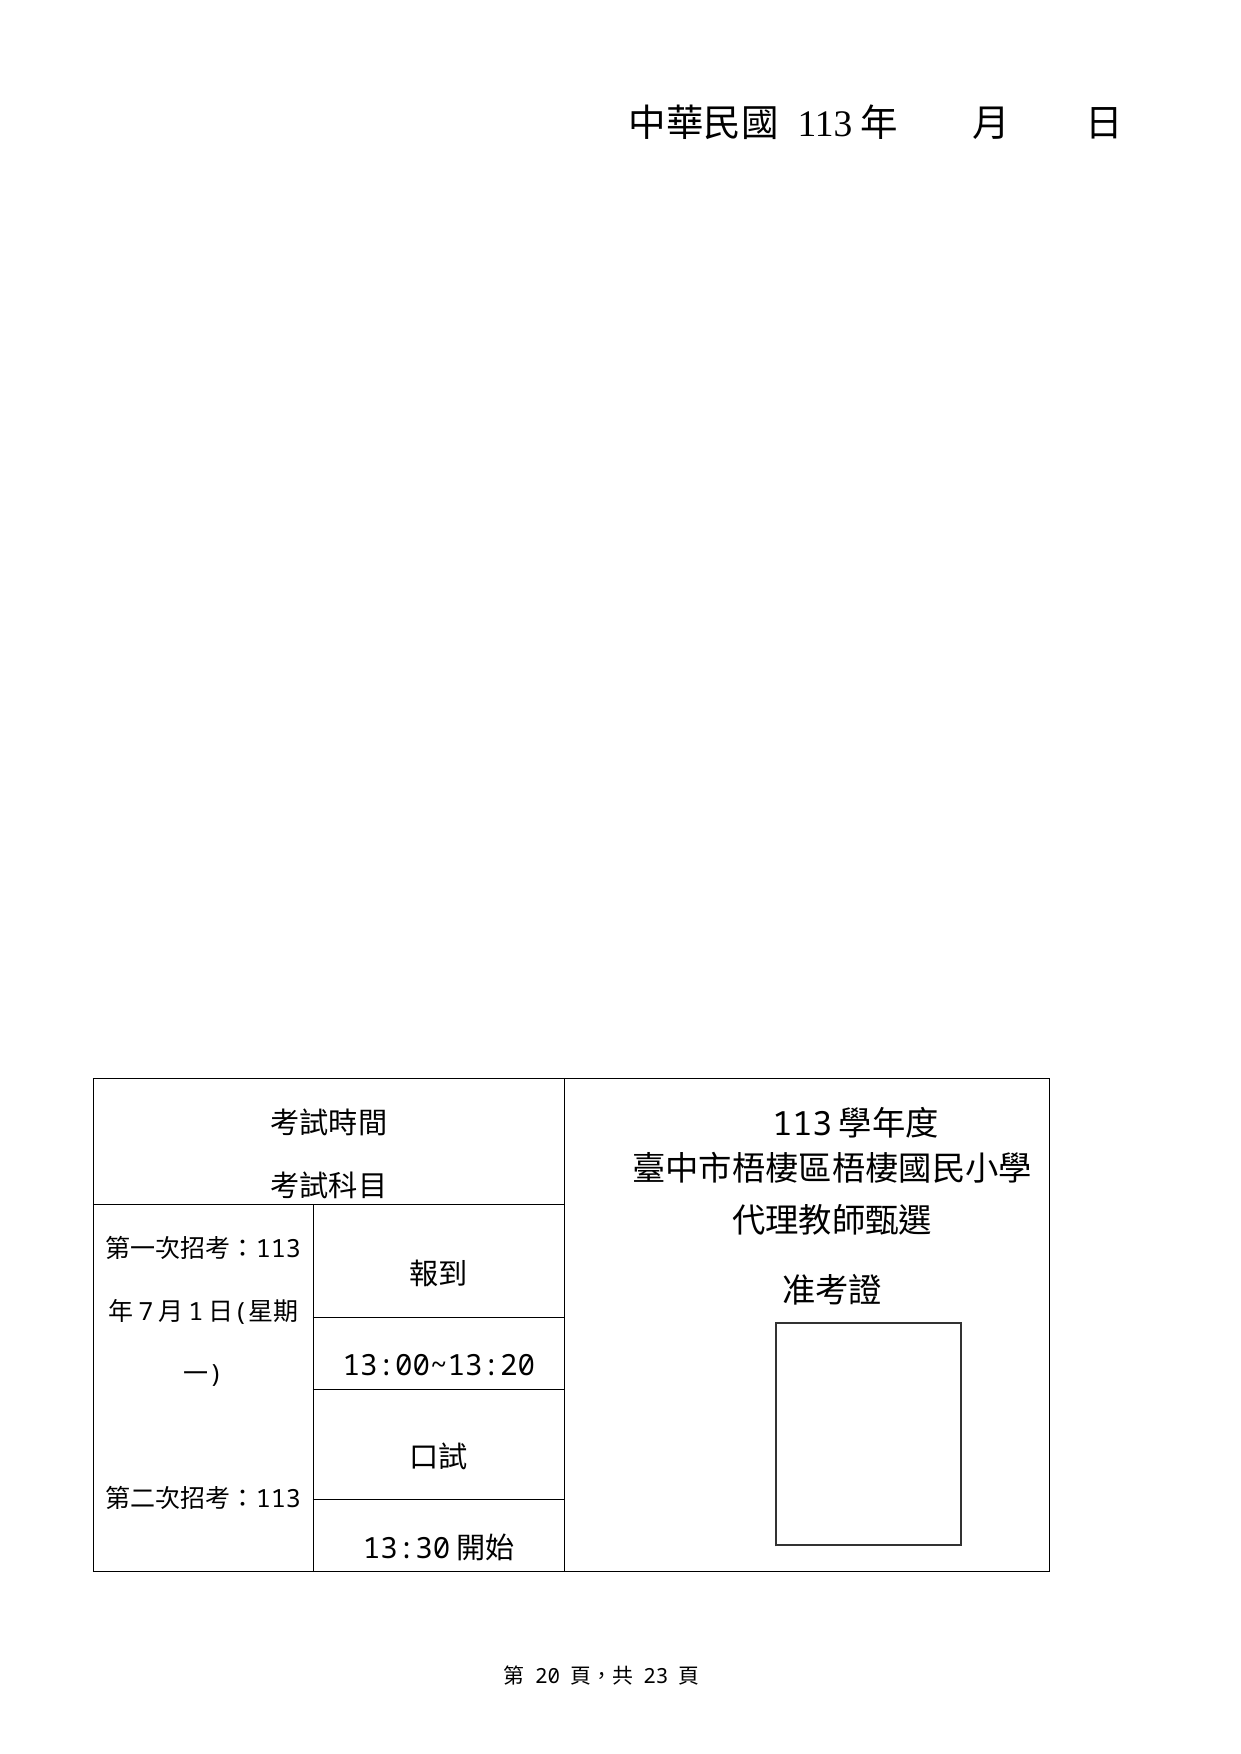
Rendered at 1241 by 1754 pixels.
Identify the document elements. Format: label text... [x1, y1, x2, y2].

table_cell 第一次招考：113年7月1日(星期一) 第二次招考：113 [94, 1205, 313, 1571]
table_header 113學年度 臺中市梧棲區梧棲國民小學 代理教師甄選 准考證 [565, 1079, 1049, 1571]
table_cell 報到 [314, 1205, 564, 1317]
text 中華民國 113年 月 日 [118, 78, 1122, 141]
table_cell 口試 [314, 1390, 564, 1499]
table_cell 13:00~13:20 [314, 1318, 564, 1389]
table_cell 13:30開始 [314, 1500, 564, 1571]
table_header 考試時間 考試科目 [94, 1079, 564, 1204]
